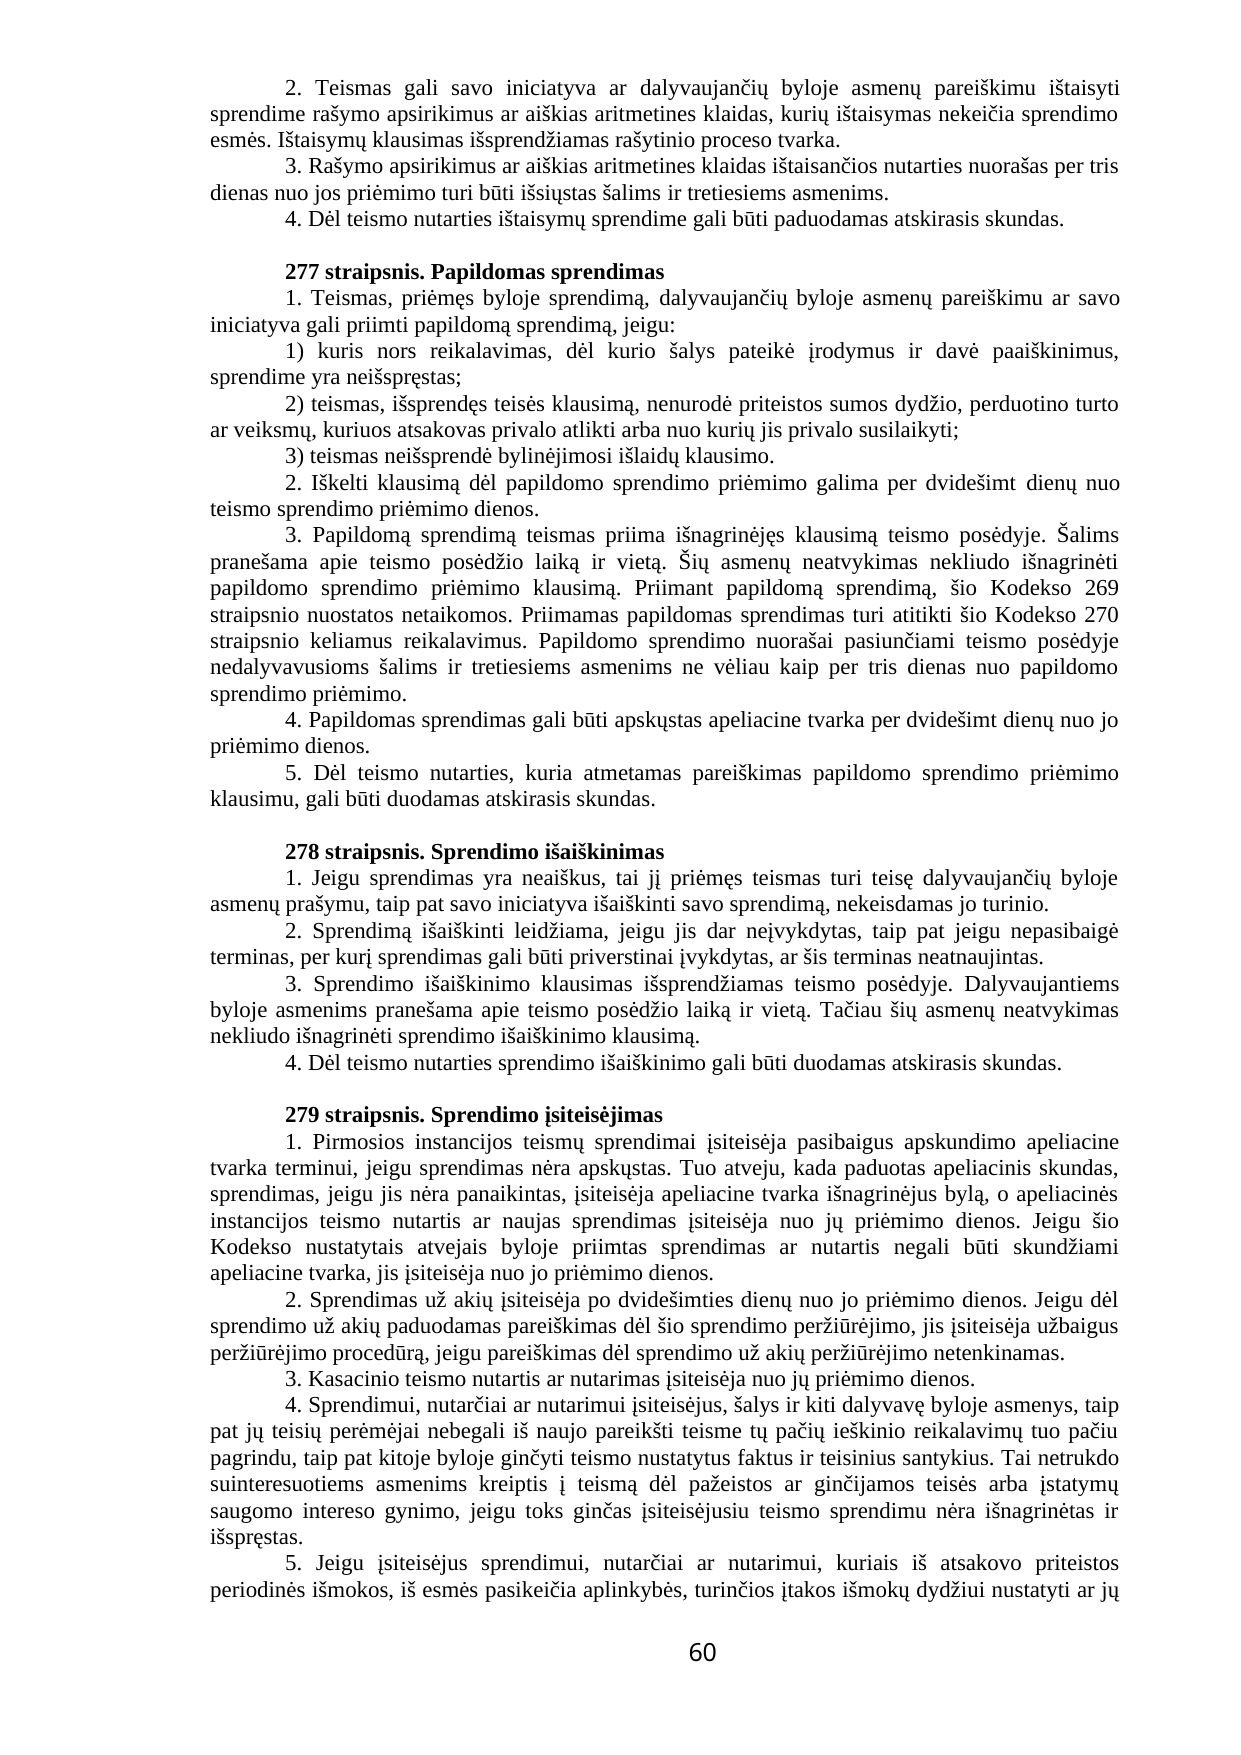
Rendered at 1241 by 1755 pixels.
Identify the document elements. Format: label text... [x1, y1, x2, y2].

text 3. Sprendimo išaiškinimo klausimas išsprendžiamas teismo posėdyje. Dalyvaujantiems byloje asmenims pranešama apie teismo posėdžio laiką ir vietą. Tačiau šių asmenų neatvykimas nekliudo išnagrinėti sprendimo išaiškinimo klausimą. [210, 969, 1120, 1049]
text 278 straipsnis. Sprendimo išaiškinimas [210, 838, 1120, 864]
text 1. Pirmosios instancijos teismų sprendimai įsiteisėja pasibaigus apskundimo apeliacine tvarka terminui, jeigu sprendimas nėra apskųstas. Tuo atveju, kada paduotas apeliacinis skundas, sprendimas, jeigu jis nėra panaikintas, įsiteisėja apeliacine tvarka išnagrinėjus bylą, o apeliacinės instancijos teismo nutartis ar naujas sprendimas įsiteisėja nuo jų priėmimo dienos. Jeigu šio Kodekso nustatytais atvejais byloje priimtas sprendimas ar nutartis negali būti skundžiami apeliacine tvarka, jis įsiteisėja nuo jo priėmimo dienos. [210, 1128, 1120, 1286]
text 4. Dėl teismo nutarties sprendimo išaiškinimo gali būti duodamas atskirasis skundas. [210, 1049, 1120, 1075]
text 277 straipsnis. Papildomas sprendimas [210, 258, 1120, 284]
text 3. Rašymo apsirikimus ar aiškias aritmetines klaidas ištaisančios nutarties nuorašas per tris dienas nuo jos priėmimo turi būti išsiųstas šalims ir tretiesiems asmenims. [210, 153, 1120, 205]
text 4. Sprendimui, nutarčiai ar nutarimui įsiteisėjus, šalys ir kiti dalyvavę byloje asmenys, taip pat jų teisių perėmėjai nebegali iš naujo pareikšti teisme tų pačių ieškinio reikalavimų tuo pačiu pagrindu, taip pat kitoje byloje ginčyti teismo nustatytus faktus ir teisinius santykius. Tai netrukdo suinteresuotiems asmenims kreiptis į teismą dėl pažeistos ar ginčijamos teisės arba įstatymų saugomo intereso gynimo, jeigu toks ginčas įsiteisėjusiu teismo sprendimu nėra išnagrinėtas ir išspręstas. [210, 1391, 1120, 1549]
text 3. Papildomą sprendimą teismas priima išnagrinėjęs klausimą teismo posėdyje. Šalims pranešama apie teismo posėdžio laiką ir vietą. Šių asmenų neatvykimas nekliudo išnagrinėti papildomo sprendimo priėmimo klausimą. Priimant papildomą sprendimą, šio Kodekso 269 straipsnio nuostatos netaikomos. Priimamas papildomas sprendimas turi atitikti šio Kodekso 270 straipsnio keliamus reikalavimus. Papildomo sprendimo nuorašai pasiunčiami teismo posėdyje nedalyvavusioms šalims ir tretiesiems asmenims ne vėliau kaip per tris dienas nuo papildomo sprendimo priėmimo. [210, 522, 1120, 706]
text 1. Teismas, priėmęs byloje sprendimą, dalyvaujančių byloje asmenų pareiškimu ar savo iniciatyva gali priimti papildomą sprendimą, jeigu: [210, 284, 1120, 337]
text 5. Jeigu įsiteisėjus sprendimui, nutarčiai ar nutarimui, kuriais iš atsakovo priteistos periodinės išmokos, iš esmės pasikeičia aplinkybės, turinčios įtakos išmokų dydžiui nustatyti ar jų [210, 1549, 1120, 1602]
text 5. Dėl teismo nutarties, kuria atmetamas pareiškimas papildomo sprendimo priėmimo klausimu, gali būti duodamas atskirasis skundas. [210, 759, 1120, 811]
text 2) teismas, išsprendęs teisės klausimą, nenurodė priteistos sumos dydžio, perduotino turto ar veiksmų, kuriuos atsakovas privalo atlikti arba nuo kurių jis privalo susilaikyti; [210, 390, 1120, 442]
text 2. Sprendimą išaiškinti leidžiama, jeigu jis dar neįvykdytas, taip pat jeigu nepasibaigė terminas, per kurį sprendimas gali būti priverstinai įvykdytas, ar šis terminas neatnaujintas. [210, 917, 1120, 969]
text 3. Kasacinio teismo nutartis ar nutarimas įsiteisėja nuo jų priėmimo dienos. [210, 1365, 1120, 1391]
text 279 straipsnis. Sprendimo įsiteisėjimas [210, 1101, 1120, 1128]
text 4. Papildomas sprendimas gali būti apskųstas apeliacine tvarka per dvidešimt dienų nuo jo priėmimo dienos. [210, 706, 1120, 759]
text 4. Dėl teismo nutarties ištaisymų sprendime gali būti paduodamas atskirasis skundas. [210, 205, 1120, 232]
text 3) teismas neišsprendė bylinėjimosi išlaidų klausimo. [210, 442, 1120, 469]
text 2. Iškelti klausimą dėl papildomo sprendimo priėmimo galima per dvidešimt dienų nuo teismo sprendimo priėmimo dienos. [210, 469, 1120, 522]
text 2. Sprendimas už akių įsiteisėja po dvidešimties dienų nuo jo priėmimo dienos. Jeigu dėl sprendimo už akių paduodamas pareiškimas dėl šio sprendimo peržiūrėjimo, jis įsiteisėja užbaigus peržiūrėjimo procedūrą, jeigu pareiškimas dėl sprendimo už akių peržiūrėjimo netenkinamas. [210, 1286, 1120, 1365]
text 1) kuris nors reikalavimas, dėl kurio šalys pateikė įrodymus ir davė paaiškinimus, sprendime yra neišspręstas; [210, 337, 1120, 390]
text 1. Jeigu sprendimas yra neaiškus, tai jį priėmęs teismas turi teisę dalyvaujančių byloje asmenų prašymu, taip pat savo iniciatyva išaiškinti savo sprendimą, nekeisdamas jo turinio. [210, 864, 1120, 917]
text 2. Teismas gali savo iniciatyva ar dalyvaujančių byloje asmenų pareiškimu ištaisyti sprendime rašymo apsirikimus ar aiškias aritmetines klaidas, kurių ištaisymas nekeičia sprendimo esmės. Ištaisymų klausimas išsprendžiamas rašytinio proceso tvarka. [210, 73, 1120, 153]
